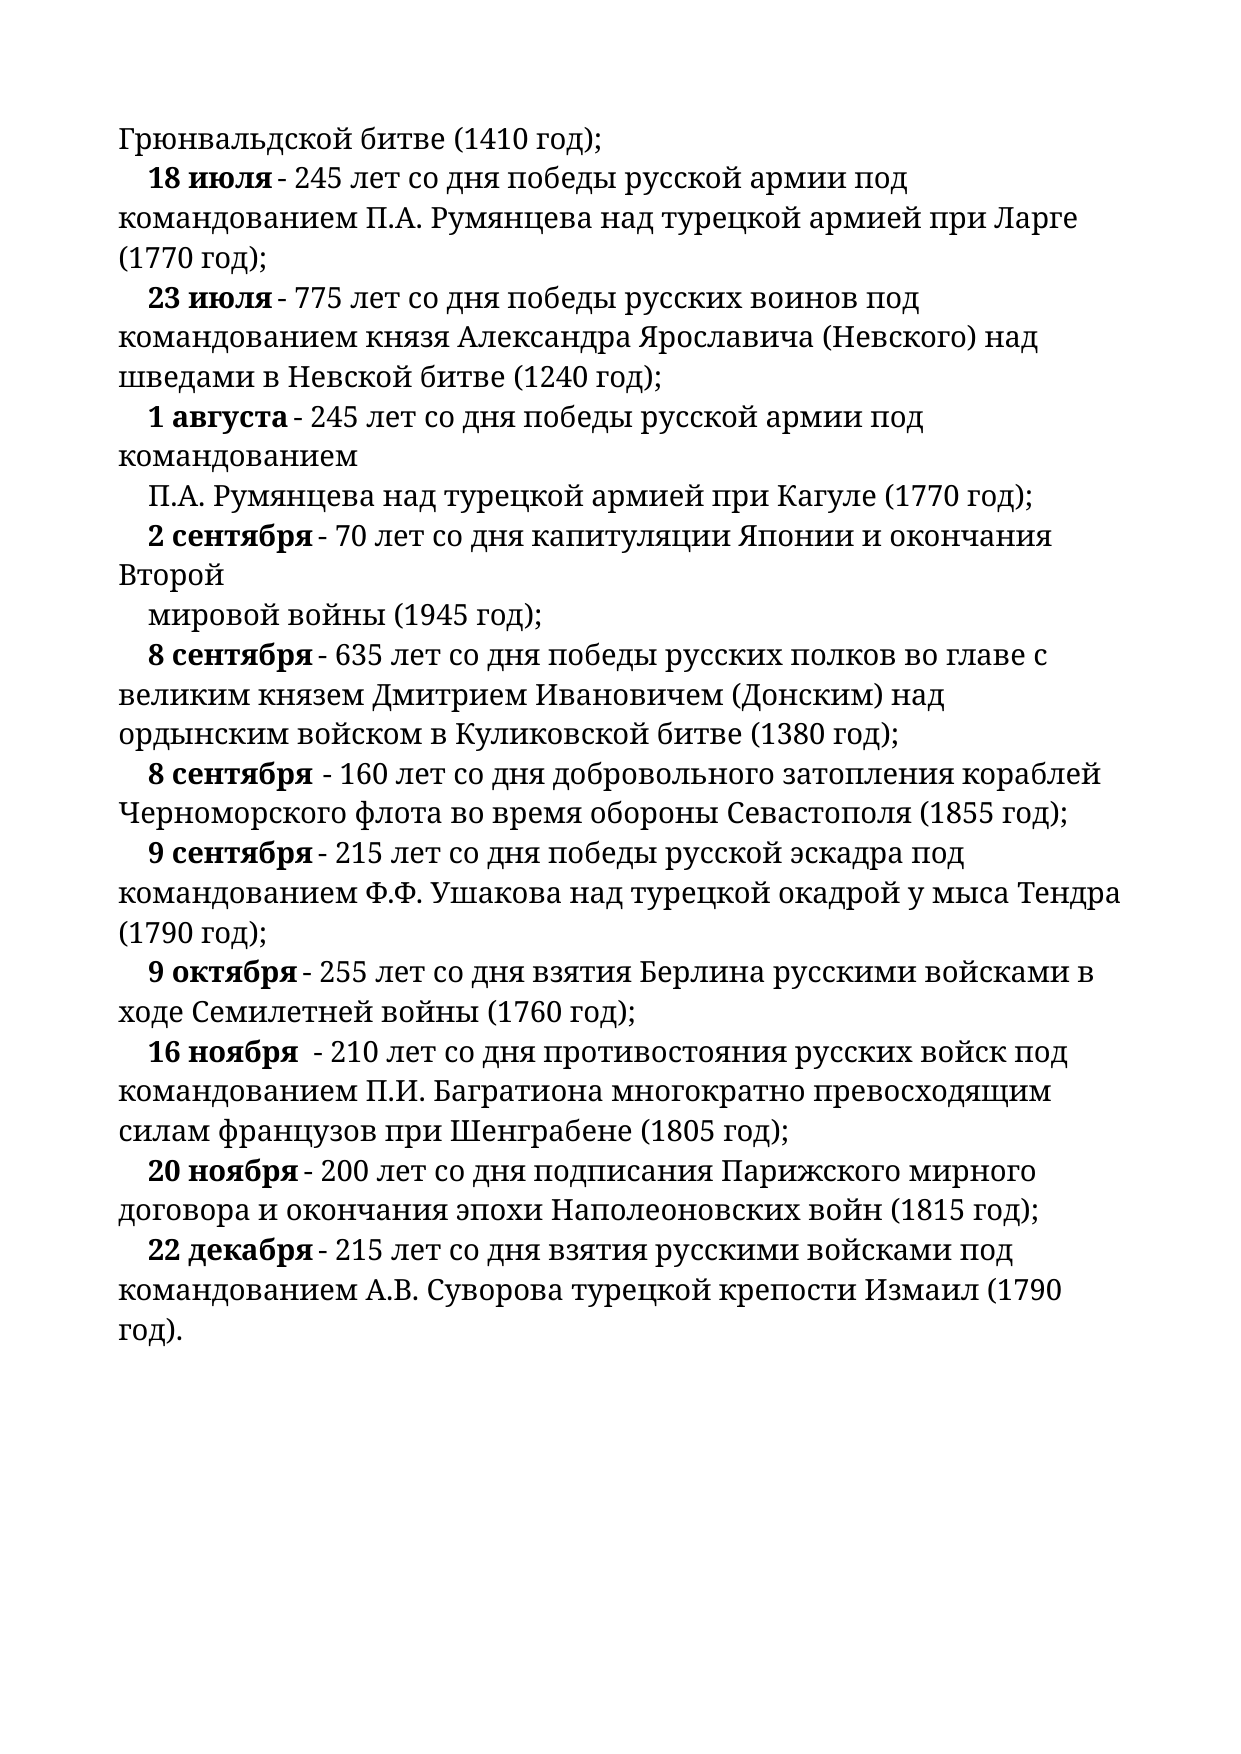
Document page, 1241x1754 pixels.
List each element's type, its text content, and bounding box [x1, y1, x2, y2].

text 16 ноября - 210 лет со дня противостояния русских войск под командованием П.И. Багратиона многократно превосходящим силам французов при Шенграбене (1805 год); [118, 1031, 1122, 1150]
text 20 ноября - 200 лет со дня подписания Парижского мирного договора и окончания эпохи Наполеоновских войн (1815 год); [118, 1150, 1122, 1229]
text 2 сентября - 70 лет со дня капитуляции Японии и окончания Второй [118, 515, 1122, 594]
text 1 августа - 245 лет со дня победы русской армии под командованием [118, 396, 1122, 475]
text 9 октября - 255 лет со дня взятия Берлина русскими войсками в ходе Семилетней войны (1760 год); [118, 952, 1122, 1031]
text 18 июля - 245 лет со дня победы русской армии под командованием П.А. Румянцева над турецкой армией при Ларге (1770 год); [118, 158, 1122, 277]
text Грюнвальдской битве (1410 год); [118, 118, 1122, 158]
text мировой войны (1945 год); [118, 594, 1122, 634]
text 8 сентября - 160 лет со дня добровольного затопления кораблей Черноморского флота во время обороны Севастополя (1855 год); [118, 753, 1122, 832]
text 23 июля - 775 лет со дня победы русских воинов под командованием князя Александра Ярославича (Невского) над шведами в Невской битве (1240 год); [118, 277, 1122, 396]
text 9 сентября - 215 лет со дня победы русской эскадра под командованием Ф.Ф. Ушакова над турецкой окадрой у мыса Тендра (1790 год); [118, 832, 1122, 952]
text 8 сентября - 635 лет со дня победы русских полков во главе с великим князем Дмитрием Ивановичем (Донским) над ордынским войском в Куликовской битве (1380 год); [118, 634, 1122, 753]
text 22 декабря - 215 лет со дня взятия русскими войсками под командованием А.В. Суворова турецкой крепости Измаил (1790 год). [118, 1229, 1122, 1348]
text П.А. Румянцева над турецкой армией при Кагуле (1770 год); [118, 475, 1122, 515]
